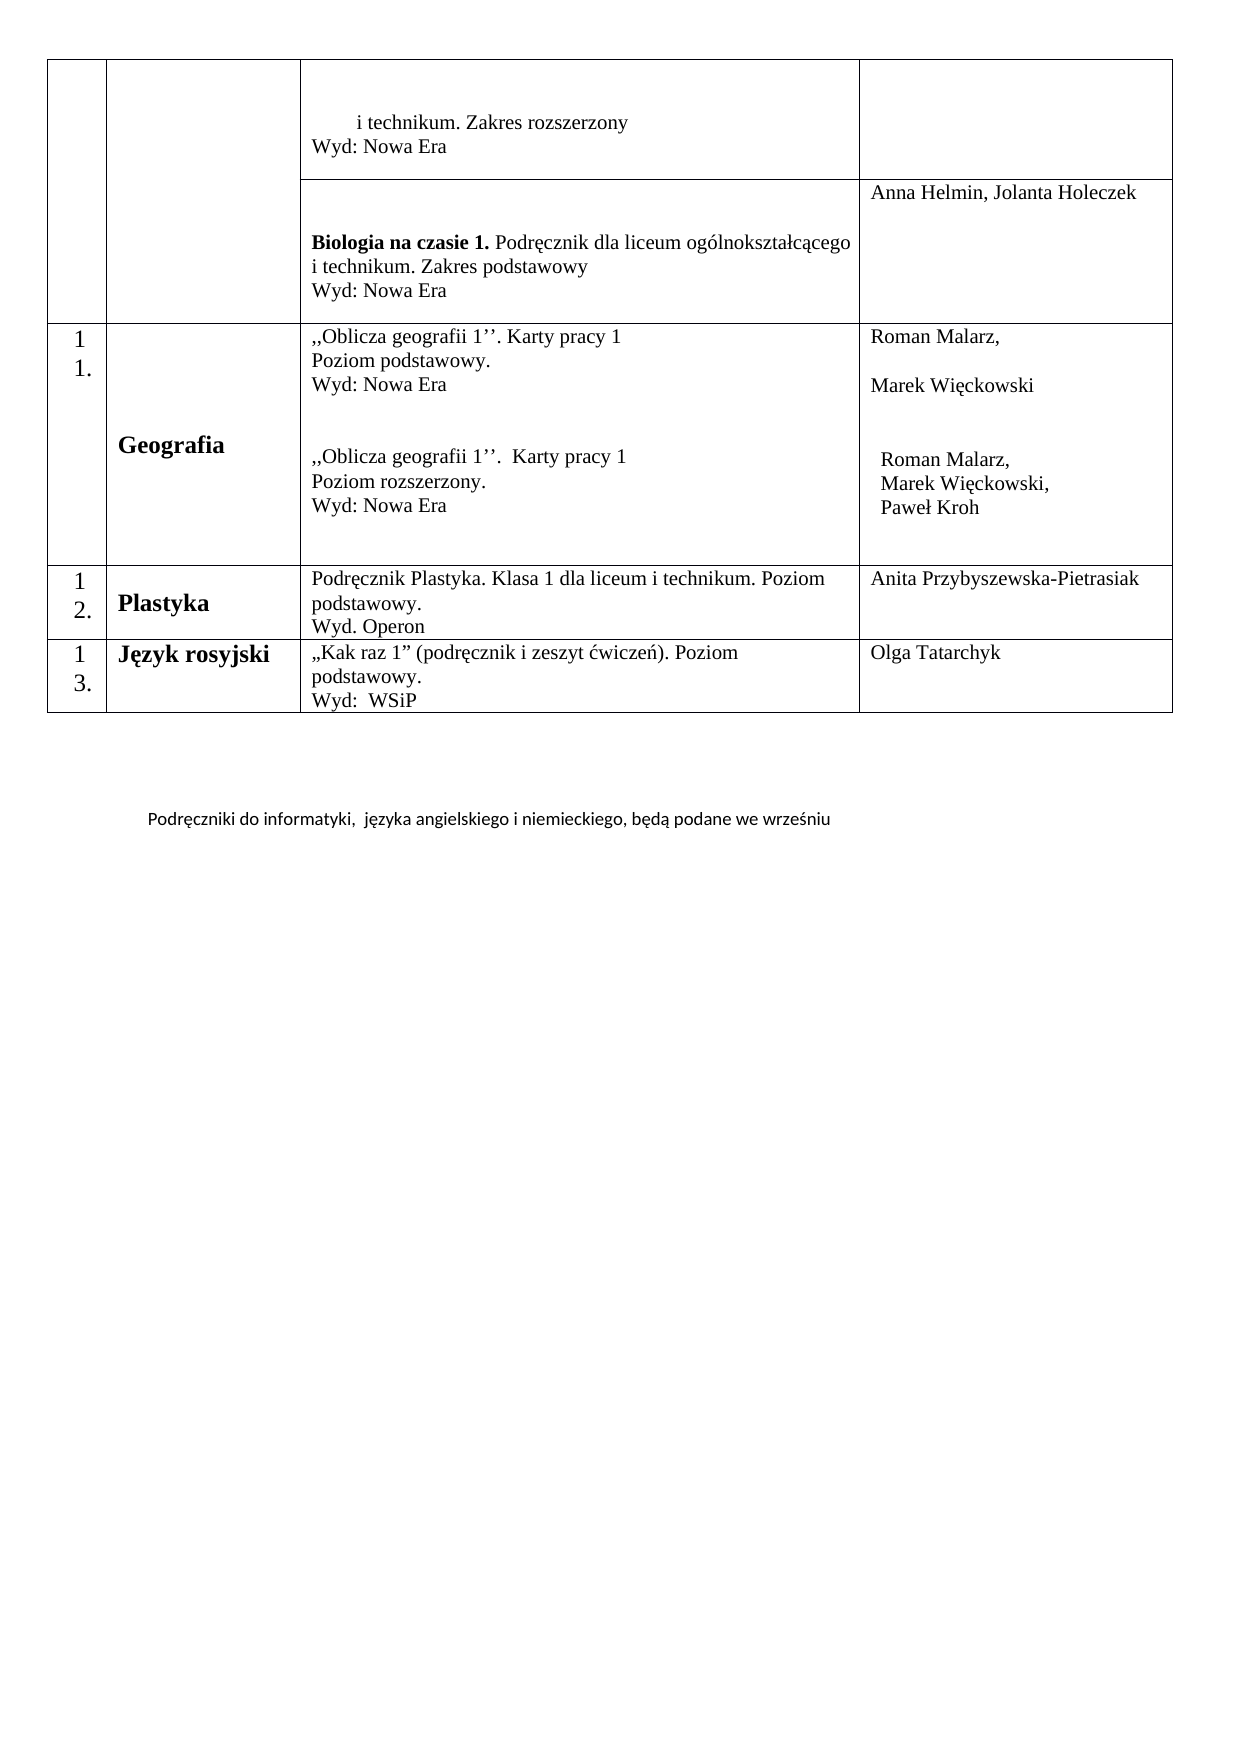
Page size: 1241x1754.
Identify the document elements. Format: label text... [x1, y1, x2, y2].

table_cell [860, 60, 1172, 179]
table_cell Geografia [107, 324, 300, 565]
table_cell „Kak raz 1” (podręcznik i zeszyt ćwiczeń). Poziom podstawowy. Wyd: WSiP [301, 640, 859, 712]
table_cell Anita Przybyszewska-Pietrasiak [860, 566, 1172, 638]
table_cell Podręcznik Plastyka. Klasa 1 dla liceum i technikum. Poziom podstawowy. Wyd. Operon [301, 566, 859, 638]
table_cell [107, 60, 300, 323]
text Podręczniki do informatyki, języka angielskiego i niemieckiego, będą podane we wrześniu [148, 807, 1093, 830]
table_cell Anna Helmin, Jolanta Holeczek [860, 180, 1172, 323]
table_cell Roman Malarz, Marek Więckowski [860, 324, 1172, 565]
table_header Roman Malarz, Marek Więckowski, Paweł Kroh [879, 421, 1161, 520]
table_cell ,,Oblicza geografii 1’’. Karty pracy 1 Poziom podstawowy. Wyd: Nowa Era ,,Oblicza geografii 1’’. Karty pracy 1 Poziom rozszerzony. Wyd: Nowa Era [301, 324, 859, 565]
table_cell Olga Tatarchyk [860, 640, 1172, 712]
table_cell [48, 640, 106, 712]
table_cell [48, 324, 106, 565]
table_cell Biologia na czasie 1. Podręcznik dla liceum ogólnokształcącego i technikum. Zakres podstawowy Wyd: Nowa Era [301, 180, 859, 323]
table_cell Język rosyjski [107, 640, 300, 712]
table_cell [48, 566, 106, 638]
table_cell Plastyka [107, 566, 300, 638]
table_cell [48, 60, 106, 323]
table_header [870, 421, 879, 520]
table_cell i technikum. Zakres rozszerzony Wyd: Nowa Era [301, 60, 859, 179]
